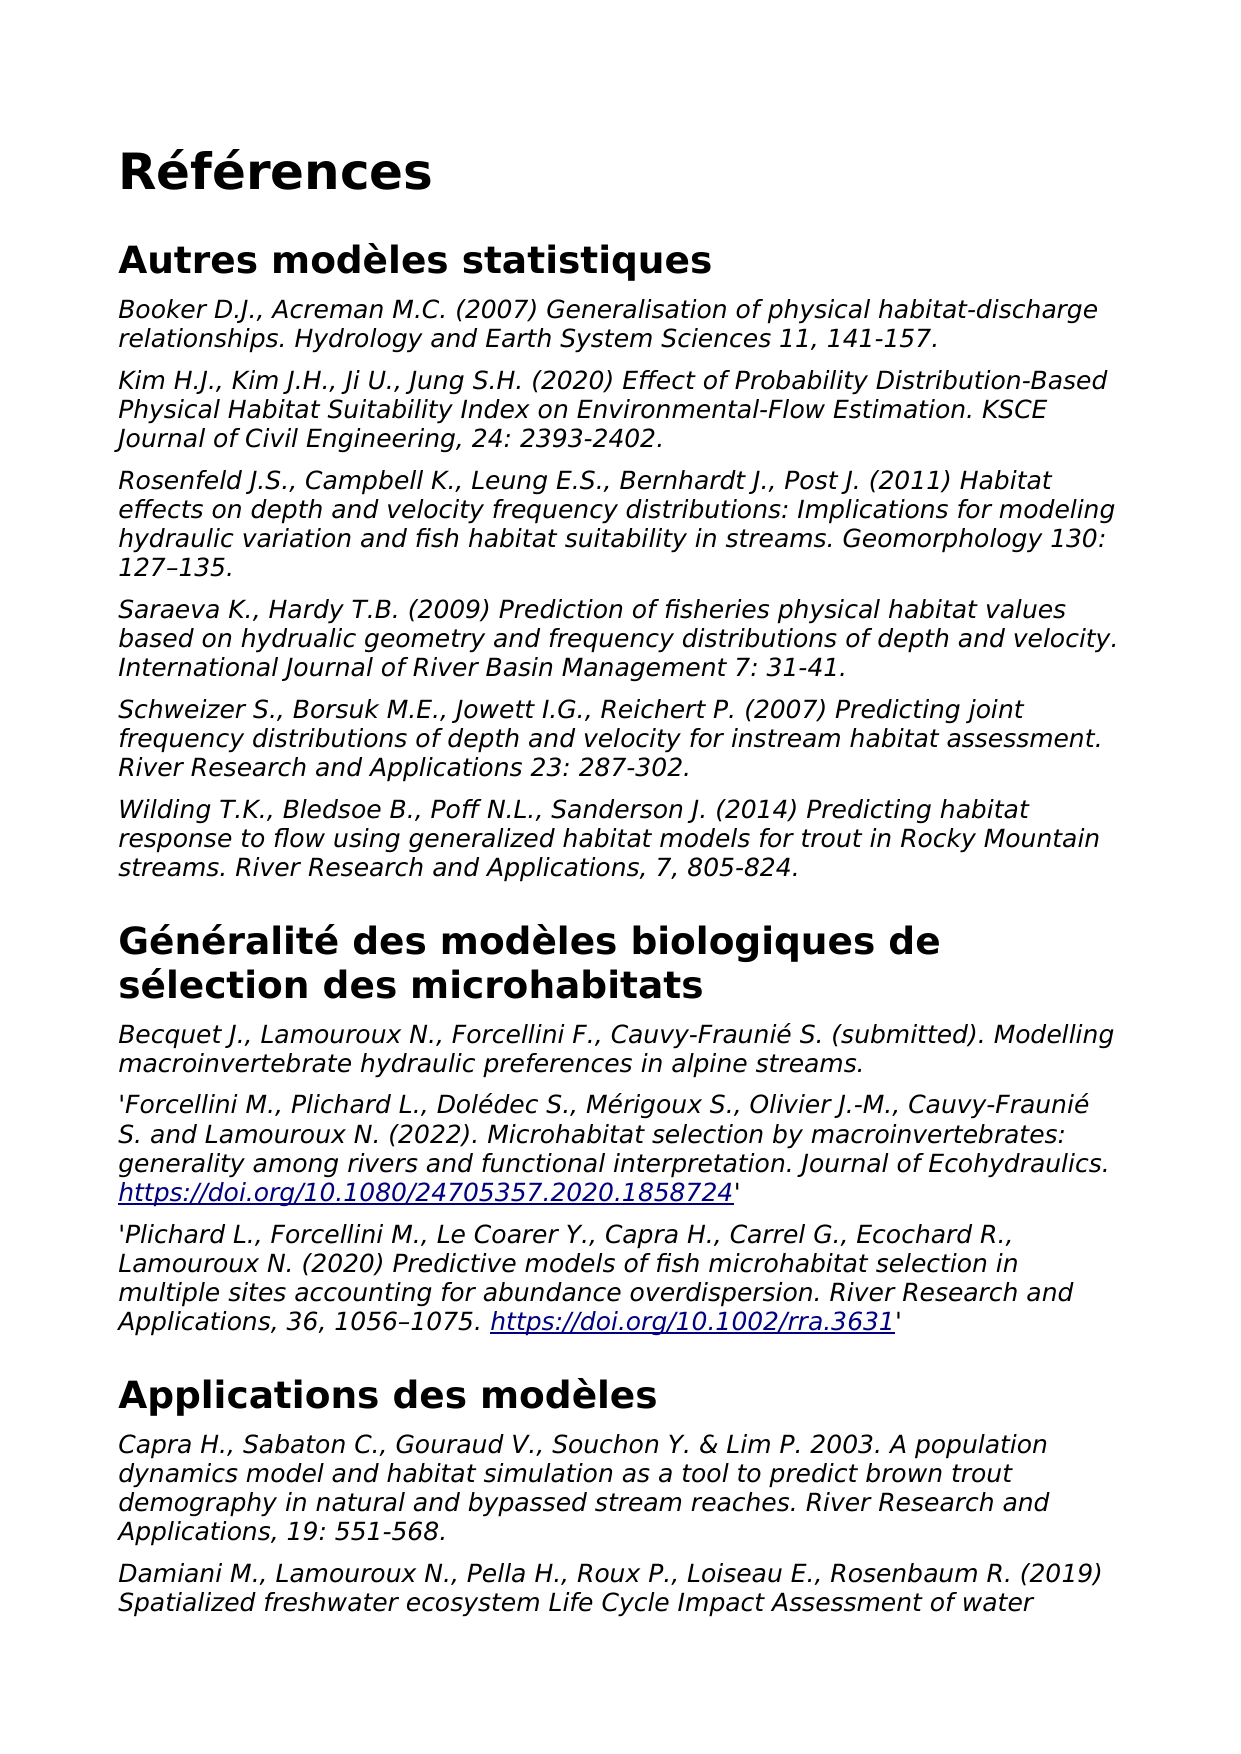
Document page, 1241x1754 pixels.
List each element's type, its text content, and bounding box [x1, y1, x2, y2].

text Saraeva K., Hardy T.B. (2009) Prediction of fisheries physical habitat values based on hydrualic geometry and frequency distributions of depth and velocity. International Journal of River Basin Management 7: 31-41. [118, 595, 1122, 682]
subtitle Applications des modèles [118, 1374, 1122, 1418]
text Rosenfeld J.S., Campbell K., Leung E.S., Bernhardt J., Post J. (2011) Habitat effects on depth and velocity frequency distributions: Implications for modeling hydraulic variation and fish habitat suitability in streams. Geomorphology 130: 127–135. [118, 466, 1122, 582]
subtitle Généralité des modèles biologiques de sélection des microhabitats [118, 920, 1122, 1007]
text Becquet J., Lamouroux N., Forcellini F., Cauvy-Fraunié S. (submitted). Modelling macroinvertebrate hydraulic preferences in alpine streams. [118, 1020, 1122, 1078]
text Schweizer S., Borsuk M.E., Jowett I.G., Reichert P. (2007) Predicting joint frequency distributions of depth and velocity for instream habitat assessment. River Research and Applications 23: 287-302. [118, 695, 1122, 782]
text Booker D.J., Acreman M.C. (2007) Generalisation of physical habitat-discharge relationships. Hydrology and Earth System Sciences 11, 141-157. [118, 295, 1122, 353]
text Wilding T.K., Bledsoe B., Poff N.L., Sanderson J. (2014) Predicting habitat response to flow using generalized habitat models for trout in Rocky Mountain streams. River Research and Applications, 7, 805-824. [118, 795, 1122, 882]
text Kim H.J., Kim J.H., Ji U., Jung S.H. (2020) Effect of Probability Distribution-Based Physical Habitat Suitability Index on Environmental-Flow Estimation. KSCE Journal of Civil Engineering, 24: 2393-2402. [118, 366, 1122, 453]
text 'Forcellini M., Plichard L., Dolédec S., Mérigoux S., Olivier J.-M., Cauvy-Fraunié S. and Lamouroux N. (2022). Microhabitat selection by macroinvertebrates: generality among rivers and functional interpretation. Journal of Ecohydraulics. https://doi.org/10.1080/24705357.2020.1858724' [118, 1091, 1122, 1207]
text Capra H., Sabaton C., Gouraud V., Souchon Y. & Lim P. 2003. A population dynamics model and habitat simulation as a tool to predict brown trout demography in natural and bypassed stream reaches. River Research and Applications, 19: 551-568. [118, 1430, 1122, 1547]
text Damiani M., Lamouroux N., Pella H., Roux P., Loiseau E., Rosenbaum R. (2019) Spatialized freshwater ecosystem Life Cycle Impact Assessment of water [118, 1559, 1122, 1618]
text 'Plichard L., Forcellini M., Le Coarer Y., Capra H., Carrel G., Ecochard R., Lamouroux N. (2020) Predictive models of fish microhabitat selection in multiple sites accounting for abundance overdispersion. River Research and Applications, 36, 1056–1075. https://doi.org/10.1002/rra.3631' [118, 1220, 1122, 1336]
subtitle Références [118, 143, 1122, 201]
subtitle Autres modèles statistiques [118, 239, 1122, 282]
